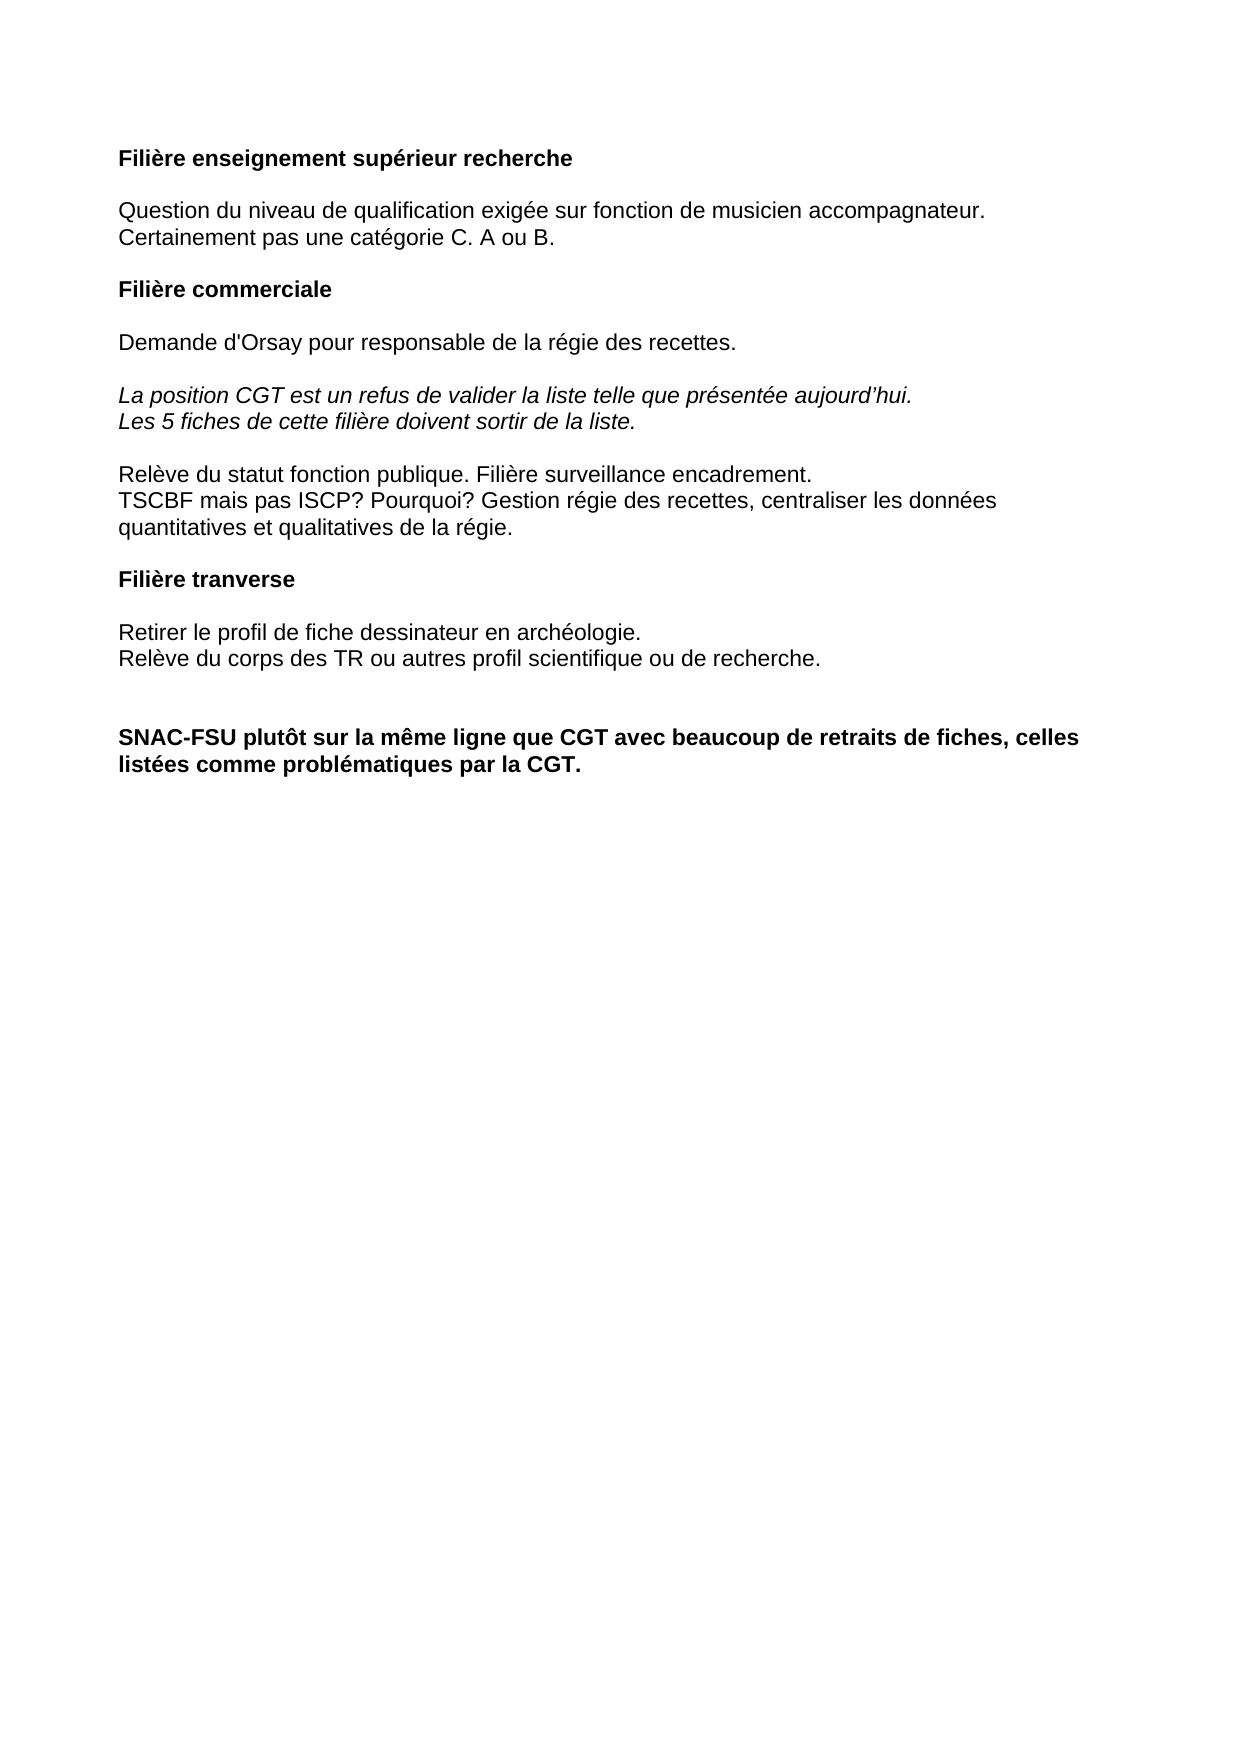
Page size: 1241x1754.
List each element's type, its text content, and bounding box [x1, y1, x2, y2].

text Demande d'Orsay pour responsable de la régie des recettes. [118, 329, 1122, 355]
text La position CGT est un refus de valider la liste telle que présentée aujourd’hui. [118, 355, 1122, 408]
text Question du niveau de qualification exigée sur fonction de musicien accompagnateur. Certainement pas une catégorie C. A ou B. [118, 197, 1122, 250]
text SNAC-FSU plutôt sur la même ligne que CGT avec beaucoup de retraits de fiches, celles listées comme problématiques par la CGT. [118, 724, 1122, 777]
text Les 5 fiches de cette filière doivent sortir de la liste. [118, 408, 1122, 434]
text Retirer le profil de fiche dessinateur en archéologie. Relève du corps des TR ou autres profil scientifique ou de recherche. [118, 592, 1122, 672]
text Filière commerciale [118, 276, 1122, 303]
text TSCBF mais pas ISCP? Pourquoi? Gestion régie des recettes, centraliser les données quantitatives et qualitatives de la régie. [118, 487, 1122, 540]
text Filière tranverse [118, 566, 1122, 592]
text Relève du statut fonction publique. Filière surveillance encadrement. [118, 461, 1122, 487]
text Filière enseignement supérieur recherche [118, 144, 1122, 171]
